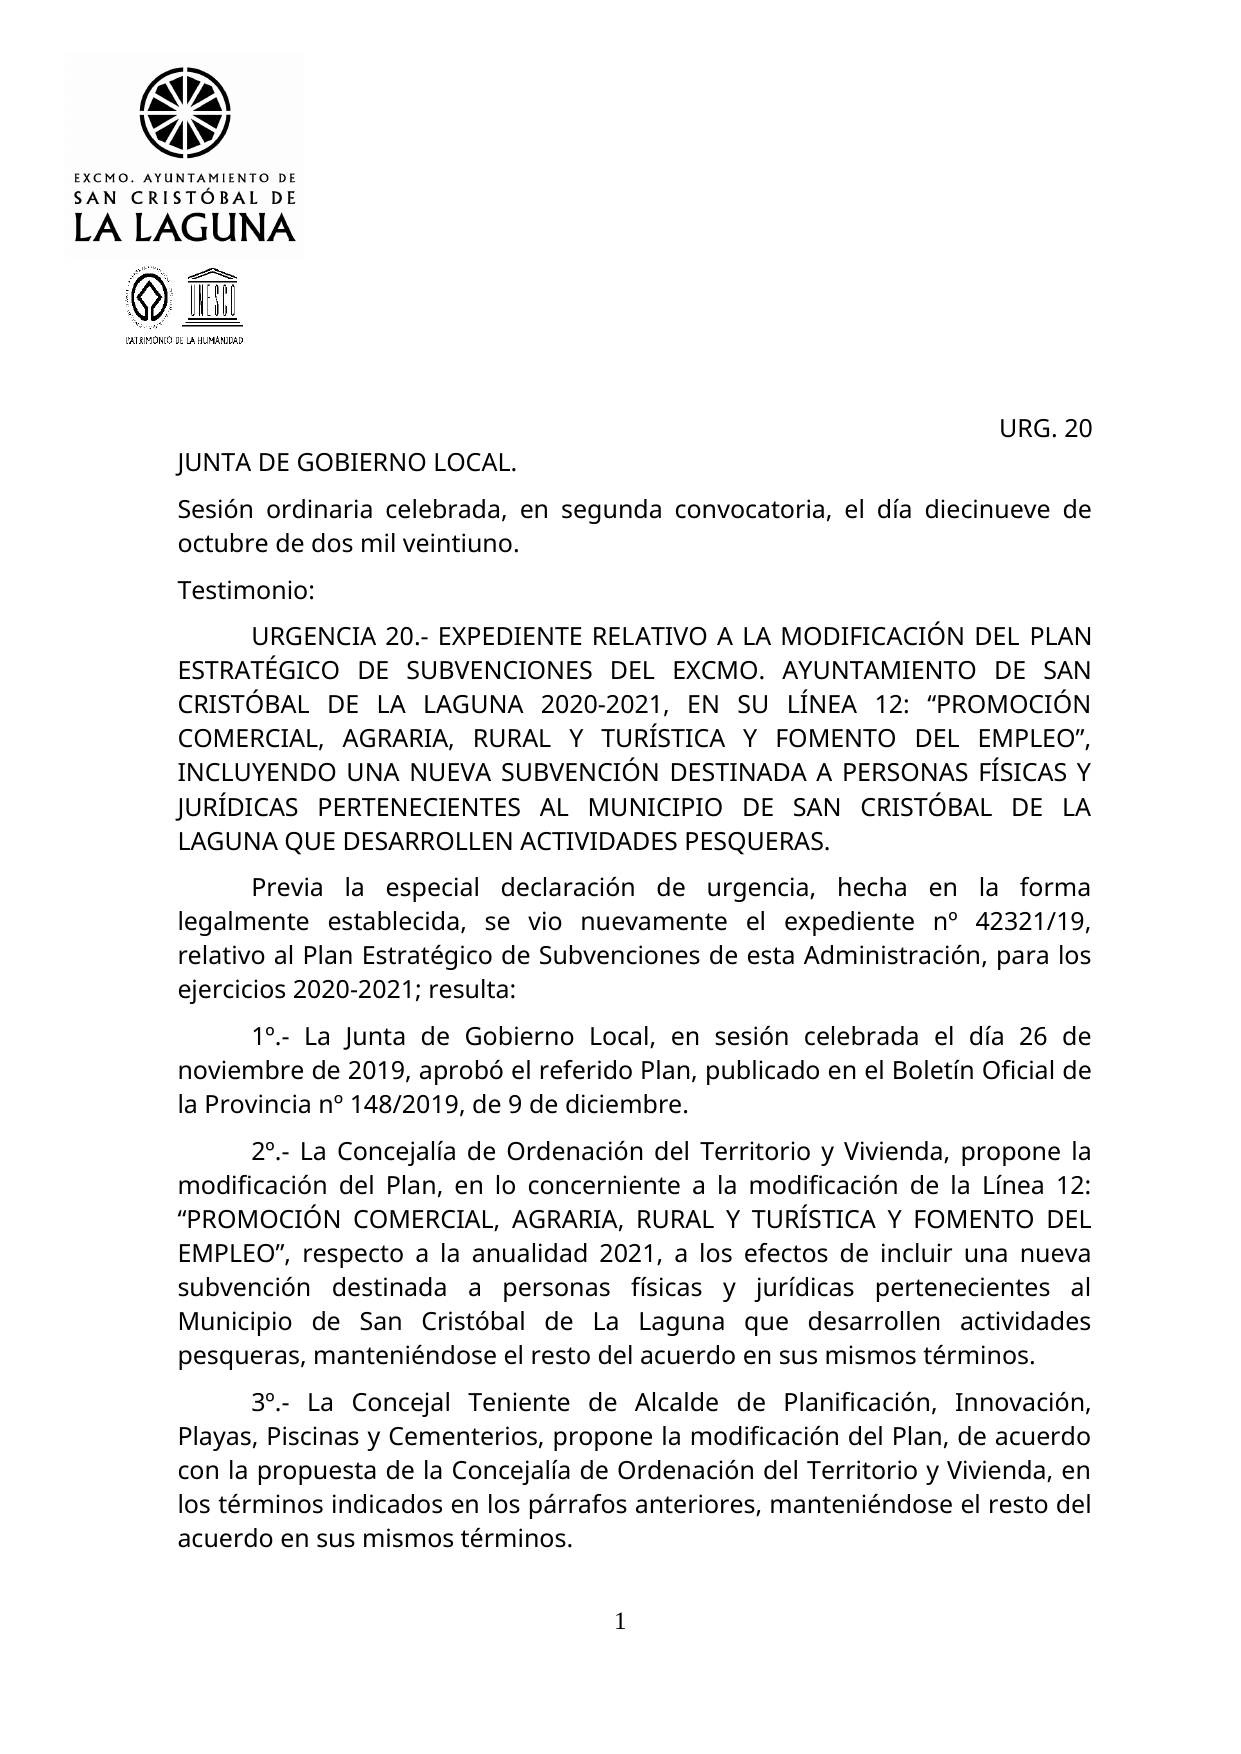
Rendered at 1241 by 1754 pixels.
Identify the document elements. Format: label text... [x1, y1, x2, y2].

text URGENCIA 20.- EXPEDIENTE RELATIVO A LA MODIFICACIÓN DEL PLAN ESTRATÉGICO DE SUBVENCIONES DEL EXCMO. AYUNTAMIENTO DE SAN CRISTÓBAL DE LA LAGUNA 2020-2021, EN SU LÍNEA 12: “PROMOCIÓN COMERCIAL, AGRARIA, RURAL Y TURÍSTICA Y FOMENTO DEL EMPLEO”, INCLUYENDO UNA NUEVA SUBVENCIÓN DESTINADA A PERSONAS FÍSICAS Y JURÍDICAS PERTENECIENTES AL MUNICIPIO DE SAN CRISTÓBAL DE LA LAGUNA QUE DESARROLLEN ACTIVIDADES PESQUERAS. [177, 619, 1093, 857]
text 3º.- La Concejal Teniente de Alcalde de Planificación, Innovación, Playas, Piscinas y Cementerios, propone la modificación del Plan, de acuerdo con la propuesta de la Concejalía de Ordenación del Territorio y Vivienda, en los términos indicados en los párrafos anteriores, manteniéndose el resto del acuerdo en sus mismos términos. [177, 1384, 1093, 1554]
text Testimonio: [177, 572, 1093, 606]
text 1º.- La Junta de Gobierno Local, en sesión celebrada el día 26 de noviembre de 2019, aprobó el referido Plan, publicado en el Boletín Oficial de la Provincia nº 148/2019, de 9 de diciembre. [177, 1018, 1093, 1121]
text Previa la especial declaración de urgencia, hecha en la forma legalmente establecida, se vio nuevamente el expediente nº 42321/19, relativo al Plan Estratégico de Subvenciones de esta Administración, para los ejercicios 2020-2021; resulta: [177, 870, 1093, 1006]
text 2º.- La Concejalía de Ordenación del Territorio y Vivienda, propone la modificación del Plan, en lo concerniente a la modificación de la Línea 12: “PROMOCIÓN COMERCIAL, AGRARIA, RURAL Y TURÍSTICA Y FOMENTO DEL EMPLEO”, respecto a la anualidad 2021, a los efectos de incluir una nueva subvención destinada a personas físicas y jurídicas pertenecientes al Municipio de San Cristóbal de La Laguna que desarrollen actividades pesqueras, manteniéndose el resto del acuerdo en sus mismos términos. [177, 1133, 1093, 1372]
text Sesión ordinaria celebrada, en segunda convocatoria, el día diecinueve de octubre de dos mil veintiuno. [177, 492, 1093, 560]
text JUNTA DE GOBIERNO LOCAL. [177, 445, 1093, 479]
text URG. 20 [46, 377, 1093, 445]
